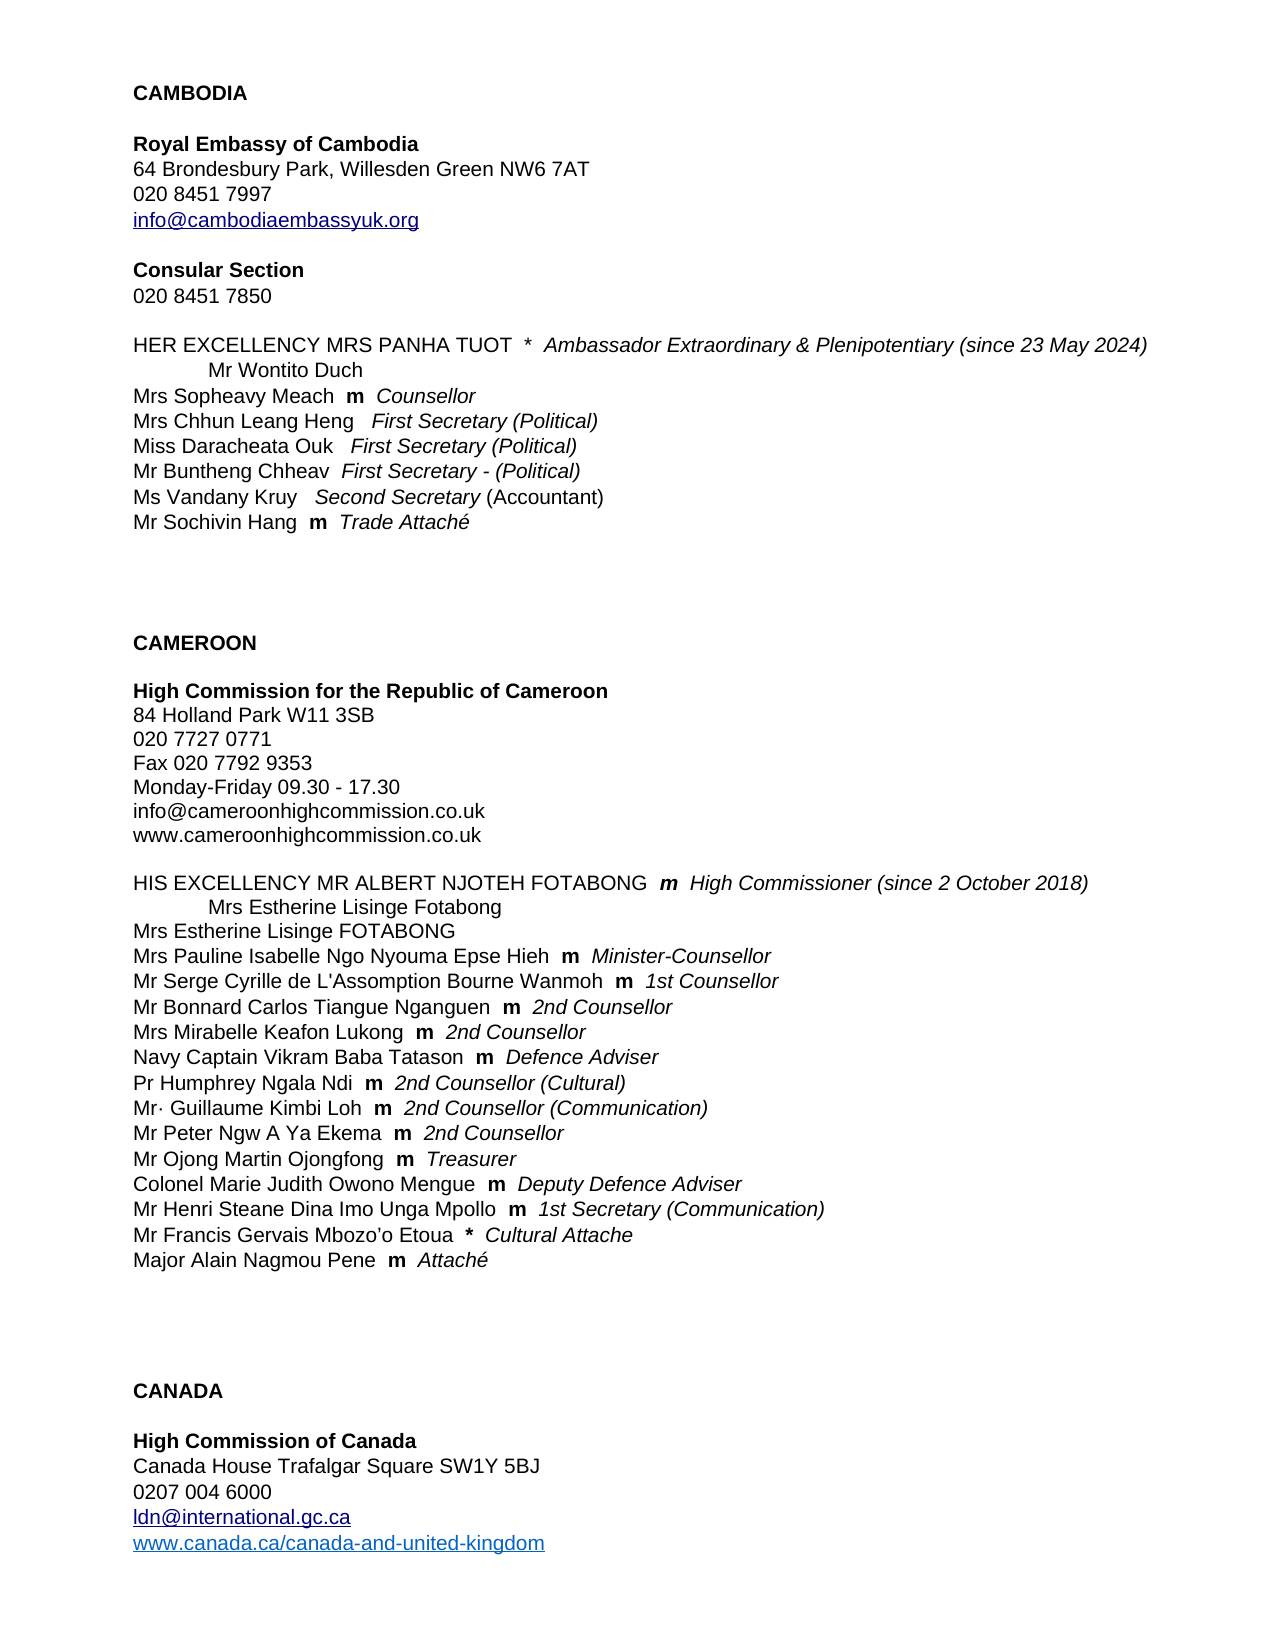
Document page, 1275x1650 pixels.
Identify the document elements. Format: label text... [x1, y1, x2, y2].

text 020 7727 0771 [133, 727, 1181, 751]
text Miss Daracheata Ouk First Secretary (Political) [133, 434, 1181, 458]
text Mrs Chhun Leang Heng First Secretary (Political) [133, 409, 1181, 433]
text Mr Buntheng Chheav First Secretary - (Political) [133, 459, 1181, 483]
text High Commission for the Republic of Cameroon [133, 679, 1181, 703]
text Mrs Pauline Isabelle Ngo Nyouma Epse Hieh m Minister-Counsellor [133, 944, 1181, 968]
text High Commission of Canada [133, 1429, 1181, 1453]
text Mr Bonnard Carlos Tiangue Nganguen m 2nd Counsellor [133, 994, 1181, 1018]
text Mrs Mirabelle Keafon Lukong m 2nd Counsellor [133, 1020, 1181, 1044]
text Mr Wontito Duch [133, 358, 1181, 382]
text Mr· Guillaume Kimbi Loh m 2nd Counsellor (Communication) [133, 1096, 1181, 1120]
text Royal Embassy of Cambodia [133, 132, 1181, 156]
text 64 Brondesbury Park, Willesden Green NW6 7AT [133, 157, 1181, 181]
text HER EXCELLENCY MRS PANHA TUOT * Ambassador Extraordinary & Plenipotentiary (since 23 May 2024) [133, 333, 1181, 357]
text Pr Humphrey Ngala Ndi m 2nd Counsellor (Cultural) [133, 1071, 1181, 1094]
text Mr Francis Gervais Mbozo’o Etoua * Cultural Attache [133, 1222, 1181, 1246]
text CAMBODIA [133, 81, 1181, 105]
text Ms Vandany Kruy Second Secretary (Accountant) [133, 485, 1181, 509]
text 84 Holland Park W11 3SB [133, 703, 1181, 727]
text www.cameroonhighcommission.co.uk [133, 823, 1181, 847]
text CANADA [133, 1378, 1181, 1402]
text Mrs Sopheavy Meach m Counsellor [133, 383, 1181, 407]
text Mrs Estherine Lisinge Fotabong [133, 895, 1181, 919]
text info@cameroonhighcommission.co.uk [133, 799, 1181, 823]
text Mr Serge Cyrille de L'Assomption Bourne Wanmoh m 1st Counsellor [133, 969, 1181, 993]
text Consular Section [133, 258, 1181, 282]
text www.canada.ca/canada-and-united-kingdom [133, 1530, 1181, 1554]
text Fax 020 7792 9353 [133, 751, 1181, 775]
text CAMEROON [133, 631, 1181, 655]
text Mr Henri Steane Dina Imo Unga Mpollo m 1st Secretary (Communication) [133, 1197, 1181, 1221]
text 020 8451 7850 [133, 283, 1181, 307]
text Navy Captain Vikram Baba Tatason m Defence Adviser [133, 1045, 1181, 1069]
text Mrs Estherine Lisinge FOTABONG [133, 919, 1181, 943]
text Major Alain Nagmou Pene m Attaché [133, 1248, 1181, 1272]
text HIS EXCELLENCY MR ALBERT NJOTEH FOTABONG m High Commissioner (since 2 October 2018) [133, 871, 1181, 895]
text Monday-Friday 09.30 - 17.30 [133, 775, 1181, 799]
text info@cambodiaembassyuk.org [133, 207, 1181, 231]
text 0207 004 6000 [133, 1480, 1181, 1504]
text 020 8451 7997 [133, 182, 1181, 206]
text Mr Ojong Martin Ojongfong m Treasurer [133, 1146, 1181, 1170]
text Colonel Marie Judith Owono Mengue m Deputy Defence Adviser [133, 1172, 1181, 1196]
text Canada House Trafalgar Square SW1Y 5BJ [133, 1454, 1181, 1478]
text ldn@international.gc.ca [133, 1505, 1181, 1529]
text Mr Sochivin Hang m Trade Attaché [133, 510, 1181, 534]
text Mr Peter Ngw A Ya Ekema m 2nd Counsellor [133, 1121, 1181, 1145]
